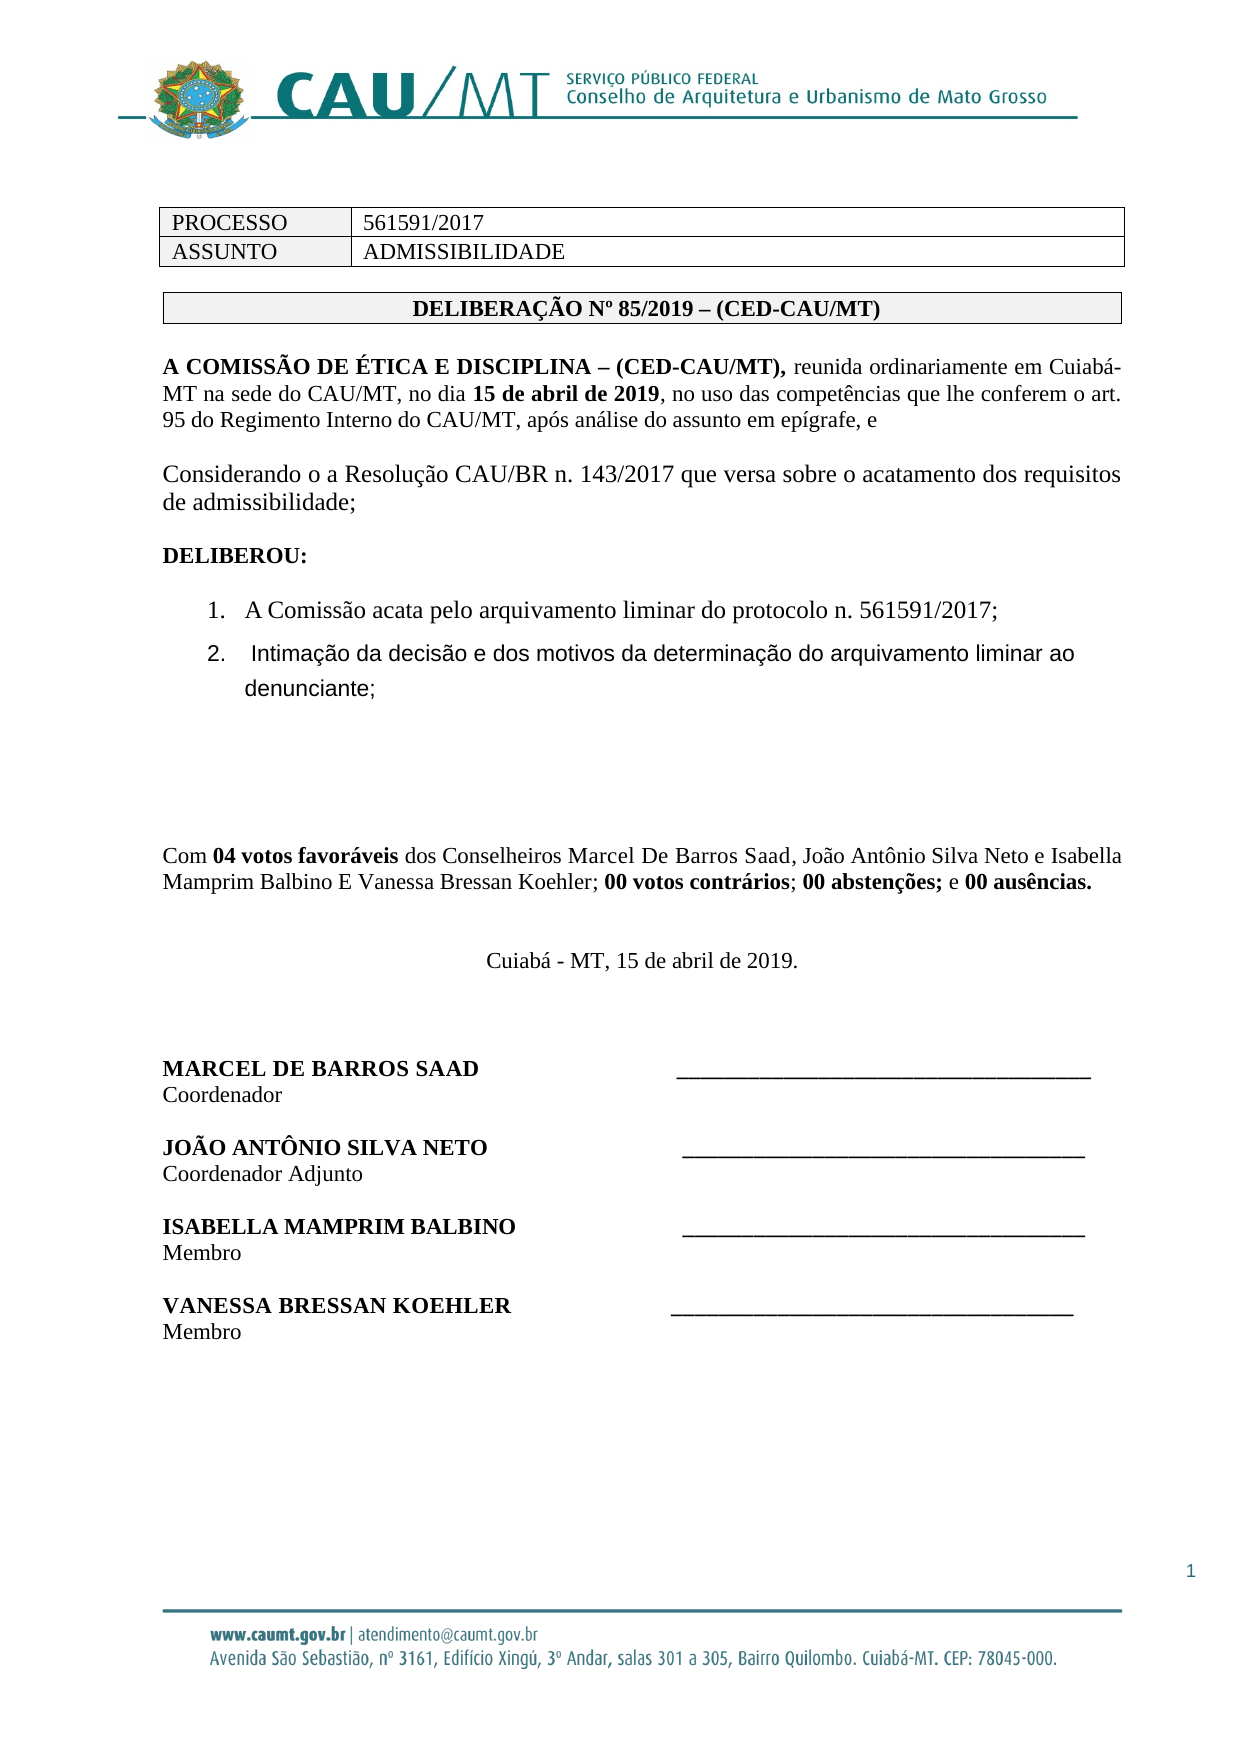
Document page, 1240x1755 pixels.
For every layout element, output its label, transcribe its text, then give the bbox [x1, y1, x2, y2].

list Intimação da decisão e dos motivos da determinação do arquivamento liminar ao denunciante; [207, 632, 1122, 702]
text Coordenador [162, 1081, 1122, 1108]
text Membro [162, 1239, 1122, 1266]
text vanessa bressan koehler __________________________________ [162, 1292, 1122, 1318]
table_cell ASSUNTO [160, 237, 351, 266]
text Cuiabá - MT, 15 de abril de 2019. [162, 947, 1122, 973]
text A COMISSÃO DE ÉTICA E DISCIPLINA – (CED-CAU/MT), reunida ordinariamente em Cuiabá-MT na sede do CAU/MT, no dia 15 de abril de 2019, no uso das competências que lhe conferem o art. 95 do Regimento Interno do CAU/MT, após análise do assunto em epígrafe, e [162, 353, 1122, 432]
text ISABELLA MAMPRIM BALBINO __________________________________ [162, 1213, 1122, 1239]
table_cell ADMISSIBILIDADE [352, 237, 1124, 266]
text DELIBERAÇÃO Nº 85/2019 – (CED-CAU/MT) [164, 293, 1121, 323]
list A Comissão acata pelo arquivamento liminar do protocolo n. 561591/2017; [207, 595, 1122, 624]
text JOÃO ANTÔNIO SILVA NETO __________________________________ [162, 1134, 1122, 1160]
text Membro [162, 1318, 1122, 1345]
text Com 04 votos favoráveis dos Conselheiros Marcel De Barros Saad, João Antônio Silva Neto e Isabella Mamprim Balbino E Vanessa Bressan Koehler; 00 votos contrários; 00 abstenções; e 00 ausências. [162, 842, 1122, 894]
table_header PROCESSO [160, 208, 351, 236]
text Considerando o a Resolução CAU/BR n. 143/2017 que versa sobre o acatamento dos requisitos de admissibilidade; [162, 459, 1122, 516]
text marcel de barros saad ___________________________________ [162, 1055, 1122, 1081]
text DELIBEROU: [162, 542, 1122, 569]
text Coordenador Adjunto [162, 1160, 1122, 1187]
table_header 561591/2017 [352, 208, 1124, 236]
